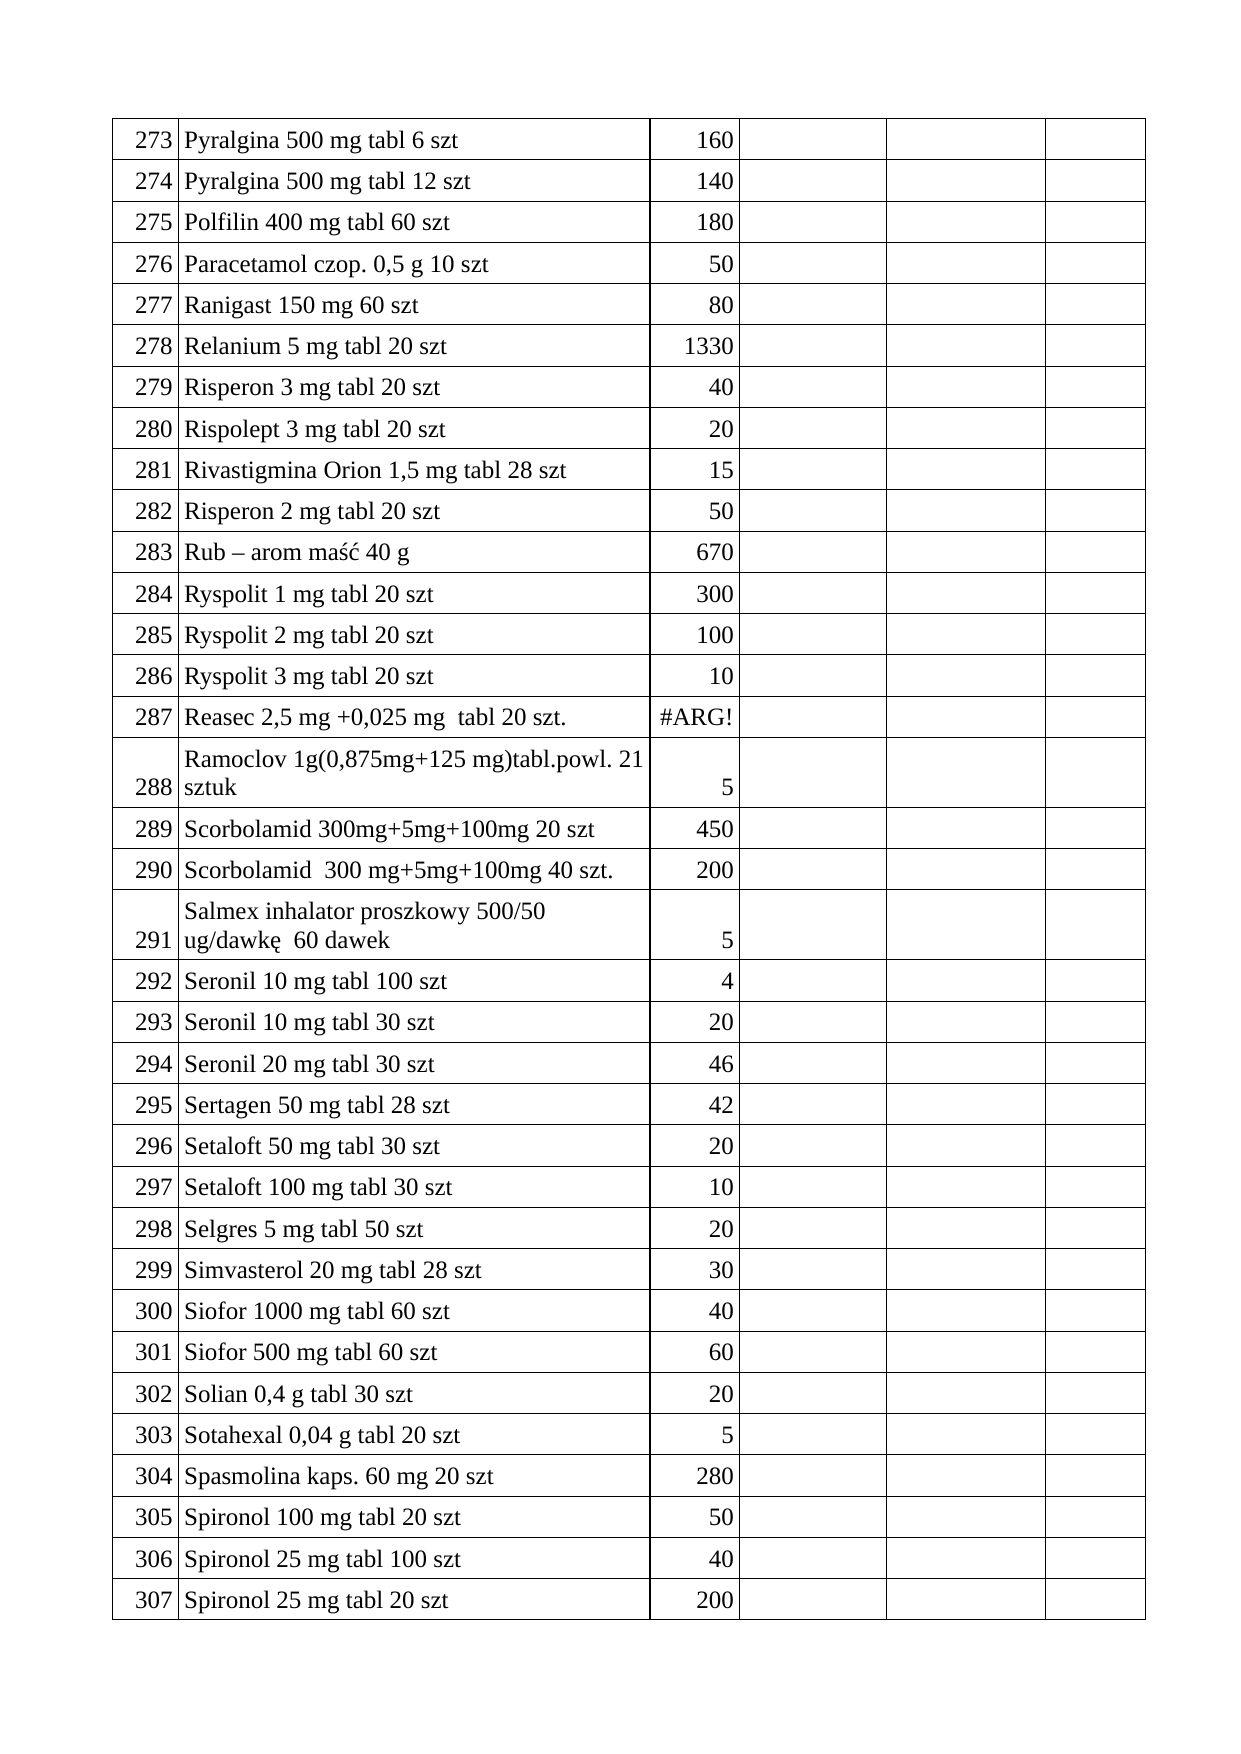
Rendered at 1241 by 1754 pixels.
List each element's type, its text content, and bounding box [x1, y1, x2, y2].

table_cell Setaloft 100 mg tabl 30 szt [179, 1167, 649, 1207]
table_cell [740, 808, 886, 848]
table_cell [887, 1208, 1045, 1248]
table_cell 30 [651, 1249, 739, 1289]
table_cell Pyralgina 500 mg tabl 12 szt [179, 160, 649, 201]
table_cell [740, 1208, 886, 1248]
table_cell [1046, 1167, 1145, 1207]
table_cell [740, 890, 886, 959]
table_cell [740, 1249, 886, 1289]
table_cell 670 [651, 532, 739, 572]
table_cell 305 [113, 1497, 178, 1537]
table_cell Seronil 10 mg tabl 30 szt [179, 1002, 649, 1042]
table_cell Sertagen 50 mg tabl 28 szt [179, 1084, 649, 1124]
table_cell Ranigast 150 mg 60 szt [179, 284, 649, 324]
table_cell 5 [651, 890, 739, 959]
table_cell Reasec 2,5 mg +0,025 mg tabl 20 szt. [179, 697, 649, 737]
table_cell [1046, 1043, 1145, 1083]
table_cell [740, 1579, 886, 1619]
table_cell [887, 890, 1045, 959]
table_cell [1046, 1208, 1145, 1248]
table_cell [740, 408, 886, 448]
table_cell [887, 1455, 1045, 1496]
table_cell 42 [651, 1084, 739, 1124]
table_cell 289 [113, 808, 178, 848]
table_cell [1046, 1373, 1145, 1413]
table_cell [887, 367, 1045, 407]
table_cell [887, 849, 1045, 889]
table_cell [1046, 960, 1145, 1001]
table_cell 273 [113, 119, 178, 159]
table_cell [1046, 1414, 1145, 1454]
table_cell [1046, 1002, 1145, 1042]
table_cell 20 [651, 1002, 739, 1042]
table_cell 4 [651, 960, 739, 1001]
table_cell 5 [651, 738, 739, 807]
table_cell [887, 614, 1045, 654]
table_cell [740, 1125, 886, 1166]
table_cell 294 [113, 1043, 178, 1083]
table_cell [740, 1290, 886, 1331]
table_cell [740, 1538, 886, 1578]
table_cell 10 [651, 655, 739, 696]
table_cell [1046, 243, 1145, 283]
table_cell [740, 532, 886, 572]
table_cell [887, 655, 1045, 696]
table_cell 297 [113, 1167, 178, 1207]
table_cell Ryspolit 3 mg tabl 20 szt [179, 655, 649, 696]
table_cell Ryspolit 1 mg tabl 20 szt [179, 573, 649, 613]
table_cell 287 [113, 697, 178, 737]
table_cell [1046, 655, 1145, 696]
table_cell Pyralgina 500 mg tabl 6 szt [179, 119, 649, 159]
table_cell 100 [651, 614, 739, 654]
table_cell [1046, 890, 1145, 959]
table_cell Simvasterol 20 mg tabl 28 szt [179, 1249, 649, 1289]
table_cell Rivastigmina Orion 1,5 mg tabl 28 szt [179, 449, 649, 489]
table_cell [887, 1043, 1045, 1083]
table_cell [887, 449, 1045, 489]
table_cell Ramoclov 1g(0,875mg+125 mg)tabl.powl. 21 sztuk [179, 738, 649, 807]
table_cell [887, 808, 1045, 848]
table_cell [740, 202, 886, 242]
table_cell [740, 284, 886, 324]
table_cell 200 [651, 849, 739, 889]
table_cell Spironol 25 mg tabl 20 szt [179, 1579, 649, 1619]
table_cell [1046, 490, 1145, 531]
table_cell 300 [113, 1290, 178, 1331]
table_cell Seronil 20 mg tabl 30 szt [179, 1043, 649, 1083]
table_cell 284 [113, 573, 178, 613]
table_cell Seronil 10 mg tabl 100 szt [179, 960, 649, 1001]
table_cell [887, 532, 1045, 572]
table_cell 290 [113, 849, 178, 889]
table_cell Siofor 500 mg tabl 60 szt [179, 1332, 649, 1372]
table_cell [740, 160, 886, 201]
table_cell [887, 1538, 1045, 1578]
table_cell [1046, 573, 1145, 613]
table_cell [1046, 325, 1145, 366]
table_cell 15 [651, 449, 739, 489]
table_cell [887, 1249, 1045, 1289]
table_cell 50 [651, 1497, 739, 1537]
table_cell [740, 614, 886, 654]
table_cell [1046, 1125, 1145, 1166]
table_cell [740, 1043, 886, 1083]
table_cell 304 [113, 1455, 178, 1496]
table_cell 180 [651, 202, 739, 242]
table_cell 20 [651, 1208, 739, 1248]
table_cell 286 [113, 655, 178, 696]
table_cell 306 [113, 1538, 178, 1578]
table_cell 274 [113, 160, 178, 201]
table_cell [1046, 1455, 1145, 1496]
table_cell 299 [113, 1249, 178, 1289]
table_cell 303 [113, 1414, 178, 1454]
table_cell [740, 960, 886, 1001]
table_cell 295 [113, 1084, 178, 1124]
table_cell [1046, 849, 1145, 889]
table_cell [740, 1084, 886, 1124]
table_cell [1046, 738, 1145, 807]
table_cell [887, 160, 1045, 201]
table_cell [1046, 119, 1145, 159]
table_cell [740, 490, 886, 531]
table_cell Ryspolit 2 mg tabl 20 szt [179, 614, 649, 654]
table_cell [887, 1002, 1045, 1042]
table_cell 278 [113, 325, 178, 366]
table_cell Risperon 2 mg tabl 20 szt [179, 490, 649, 531]
table_cell Polfilin 400 mg tabl 60 szt [179, 202, 649, 242]
table_cell [1046, 449, 1145, 489]
table_cell 160 [651, 119, 739, 159]
table_cell [887, 1414, 1045, 1454]
table_cell 1330 [651, 325, 739, 366]
table_cell [740, 367, 886, 407]
table_cell [1046, 1084, 1145, 1124]
table_cell [1046, 532, 1145, 572]
table_cell [887, 1125, 1045, 1166]
table_cell Salmex inhalator proszkowy 500/50 ug/dawkę 60 dawek [179, 890, 649, 959]
table_cell 282 [113, 490, 178, 531]
table_cell [887, 1167, 1045, 1207]
table_cell 279 [113, 367, 178, 407]
table_cell 5 [651, 1414, 739, 1454]
table_cell Solian 0,4 g tabl 30 szt [179, 1373, 649, 1413]
table_cell [1046, 367, 1145, 407]
table_cell 291 [113, 890, 178, 959]
table_cell Spironol 100 mg tabl 20 szt [179, 1497, 649, 1537]
table_cell [887, 573, 1045, 613]
table_cell [740, 1167, 886, 1207]
table_cell [740, 1414, 886, 1454]
table_cell 281 [113, 449, 178, 489]
table_cell [740, 325, 886, 366]
table_cell 50 [651, 490, 739, 531]
table_cell [1046, 808, 1145, 848]
table_cell [740, 449, 886, 489]
table_cell #ARG! [651, 697, 739, 737]
table_cell 60 [651, 1332, 739, 1372]
table_cell 80 [651, 284, 739, 324]
table_cell Rub – arom maść 40 g [179, 532, 649, 572]
table_cell [887, 243, 1045, 283]
table_cell [887, 408, 1045, 448]
table_cell [740, 1373, 886, 1413]
table_cell Scorbolamid 300mg+5mg+100mg 20 szt [179, 808, 649, 848]
table_cell 296 [113, 1125, 178, 1166]
table_cell [887, 1497, 1045, 1537]
table_cell Scorbolamid 300 mg+5mg+100mg 40 szt. [179, 849, 649, 889]
table_cell 288 [113, 738, 178, 807]
table_cell 275 [113, 202, 178, 242]
table_cell 40 [651, 1290, 739, 1331]
table_cell [887, 697, 1045, 737]
table_cell 450 [651, 808, 739, 848]
table_cell [740, 1497, 886, 1537]
table_cell 300 [651, 573, 739, 613]
table_cell 307 [113, 1579, 178, 1619]
table_cell 20 [651, 1125, 739, 1166]
table_cell 46 [651, 1043, 739, 1083]
table_cell 20 [651, 408, 739, 448]
table_cell [1046, 1538, 1145, 1578]
table_cell [740, 655, 886, 696]
table_cell 10 [651, 1167, 739, 1207]
table_cell 40 [651, 367, 739, 407]
table_cell [1046, 202, 1145, 242]
table_cell [740, 1332, 886, 1372]
table_cell [740, 1002, 886, 1042]
table_cell [887, 325, 1045, 366]
table_cell 280 [113, 408, 178, 448]
table_cell [1046, 284, 1145, 324]
table_cell Siofor 1000 mg tabl 60 szt [179, 1290, 649, 1331]
table_cell [887, 284, 1045, 324]
table_cell [887, 960, 1045, 1001]
table_cell 277 [113, 284, 178, 324]
table_cell [887, 738, 1045, 807]
table_cell [1046, 1579, 1145, 1619]
table_cell [1046, 1290, 1145, 1331]
table_cell [887, 202, 1045, 242]
table_cell [1046, 697, 1145, 737]
table_cell 200 [651, 1579, 739, 1619]
table_cell [740, 1455, 886, 1496]
table_cell [740, 849, 886, 889]
table_cell 293 [113, 1002, 178, 1042]
table_cell Paracetamol czop. 0,5 g 10 szt [179, 243, 649, 283]
table_cell Selgres 5 mg tabl 50 szt [179, 1208, 649, 1248]
table_cell 292 [113, 960, 178, 1001]
table_cell 276 [113, 243, 178, 283]
table_cell 50 [651, 243, 739, 283]
table_cell Rispolept 3 mg tabl 20 szt [179, 408, 649, 448]
table_cell Spasmolina kaps. 60 mg 20 szt [179, 1455, 649, 1496]
table_cell 285 [113, 614, 178, 654]
table_cell Setaloft 50 mg tabl 30 szt [179, 1125, 649, 1166]
table_cell [887, 1332, 1045, 1372]
table_cell [740, 243, 886, 283]
table_cell Relanium 5 mg tabl 20 szt [179, 325, 649, 366]
table_cell 280 [651, 1455, 739, 1496]
table_cell [1046, 614, 1145, 654]
table_cell 301 [113, 1332, 178, 1372]
table_cell 40 [651, 1538, 739, 1578]
table_cell Sotahexal 0,04 g tabl 20 szt [179, 1414, 649, 1454]
table_cell Risperon 3 mg tabl 20 szt [179, 367, 649, 407]
table_cell [887, 1290, 1045, 1331]
table_cell [887, 1084, 1045, 1124]
table_cell [740, 738, 886, 807]
table_cell 140 [651, 160, 739, 201]
table_cell Spironol 25 mg tabl 100 szt [179, 1538, 649, 1578]
table_cell [1046, 1497, 1145, 1537]
table_cell 283 [113, 532, 178, 572]
table_cell [740, 573, 886, 613]
table_cell [1046, 408, 1145, 448]
table_cell [1046, 1332, 1145, 1372]
table_cell [1046, 160, 1145, 201]
table_cell 302 [113, 1373, 178, 1413]
table_cell [1046, 1249, 1145, 1289]
table_cell 20 [651, 1373, 739, 1413]
table_cell 298 [113, 1208, 178, 1248]
table_cell [740, 119, 886, 159]
table_cell [740, 697, 886, 737]
table_cell [887, 1579, 1045, 1619]
table_cell [887, 1373, 1045, 1413]
table_cell [887, 119, 1045, 159]
table_cell [887, 490, 1045, 531]
